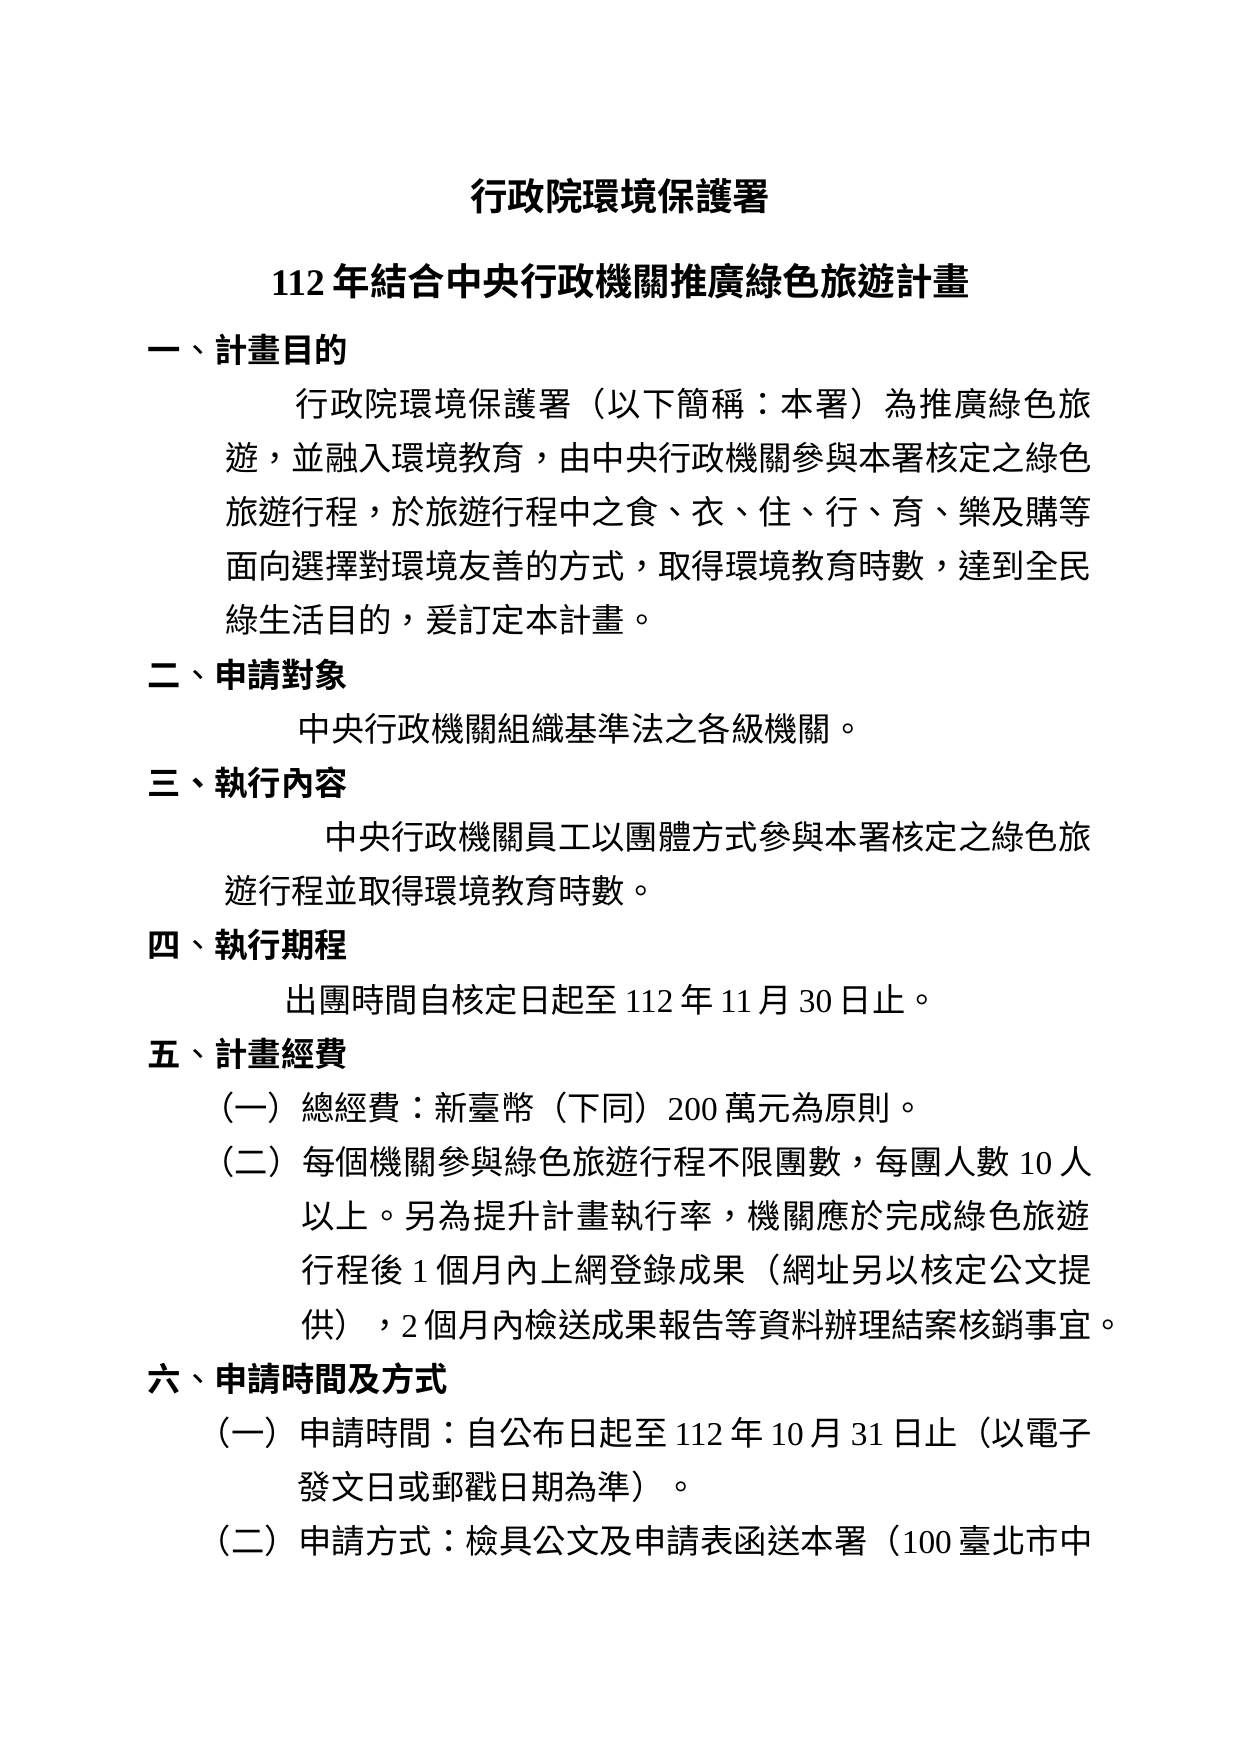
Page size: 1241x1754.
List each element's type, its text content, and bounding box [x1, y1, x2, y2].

text 五、計畫經費 [148, 1023, 1092, 1077]
text （一）申請時間：自公布日起至112年10月31日止（以電子發文日或郵戳日期為準）。 [197, 1402, 1092, 1510]
text （一）總經費：新臺幣（下同）200萬元為原則。 [201, 1077, 1092, 1131]
text （二）申請方式：檢具公文及申請表函送本署（100臺北市中正區中華路一段83號，未檢具公文者視為資格不符）。 [197, 1510, 1092, 1564]
text 中央行政機關組織基準法之各級機關。 [148, 698, 1092, 752]
text 一、計畫目的 [148, 319, 1092, 373]
text 六、申請時間及方式 [148, 1348, 1092, 1402]
text 中央行政機關員工以團體方式參與本署核定之綠色旅遊行程並取得環境教育時數。 [224, 806, 1092, 914]
text 行政院環境保護署 [148, 166, 1092, 221]
text 出團時間自核定日起至112年11月30日止。 [204, 969, 1092, 1023]
text （二）每個機關參與綠色旅遊行程不限團數，每團人數10人以上。另為提升計畫執行率，機關應於完成綠色旅遊行程後1個月內上網登錄成果（網址另以核定公文提供），2個月內檢送成果報告等資料辦理結案核銷事宜。 [201, 1131, 1092, 1348]
text 二、申請對象 [148, 644, 1092, 698]
text 112年結合中央行政機關推廣綠色旅遊計畫 [148, 252, 1092, 306]
text 三、執行內容 [148, 752, 1092, 806]
text 四、執行期程 [148, 914, 1092, 969]
text 行政院環境保護署（以下簡稱：本署）為推廣綠色旅遊，並融入環境教育，由中央行政機關參與本署核定之綠色旅遊行程，於旅遊行程中之食、衣、住、行、育、樂及購等面向選擇對環境友善的方式，取得環境教育時數，達到全民綠生活目的，爰訂定本計畫。 [225, 373, 1092, 644]
